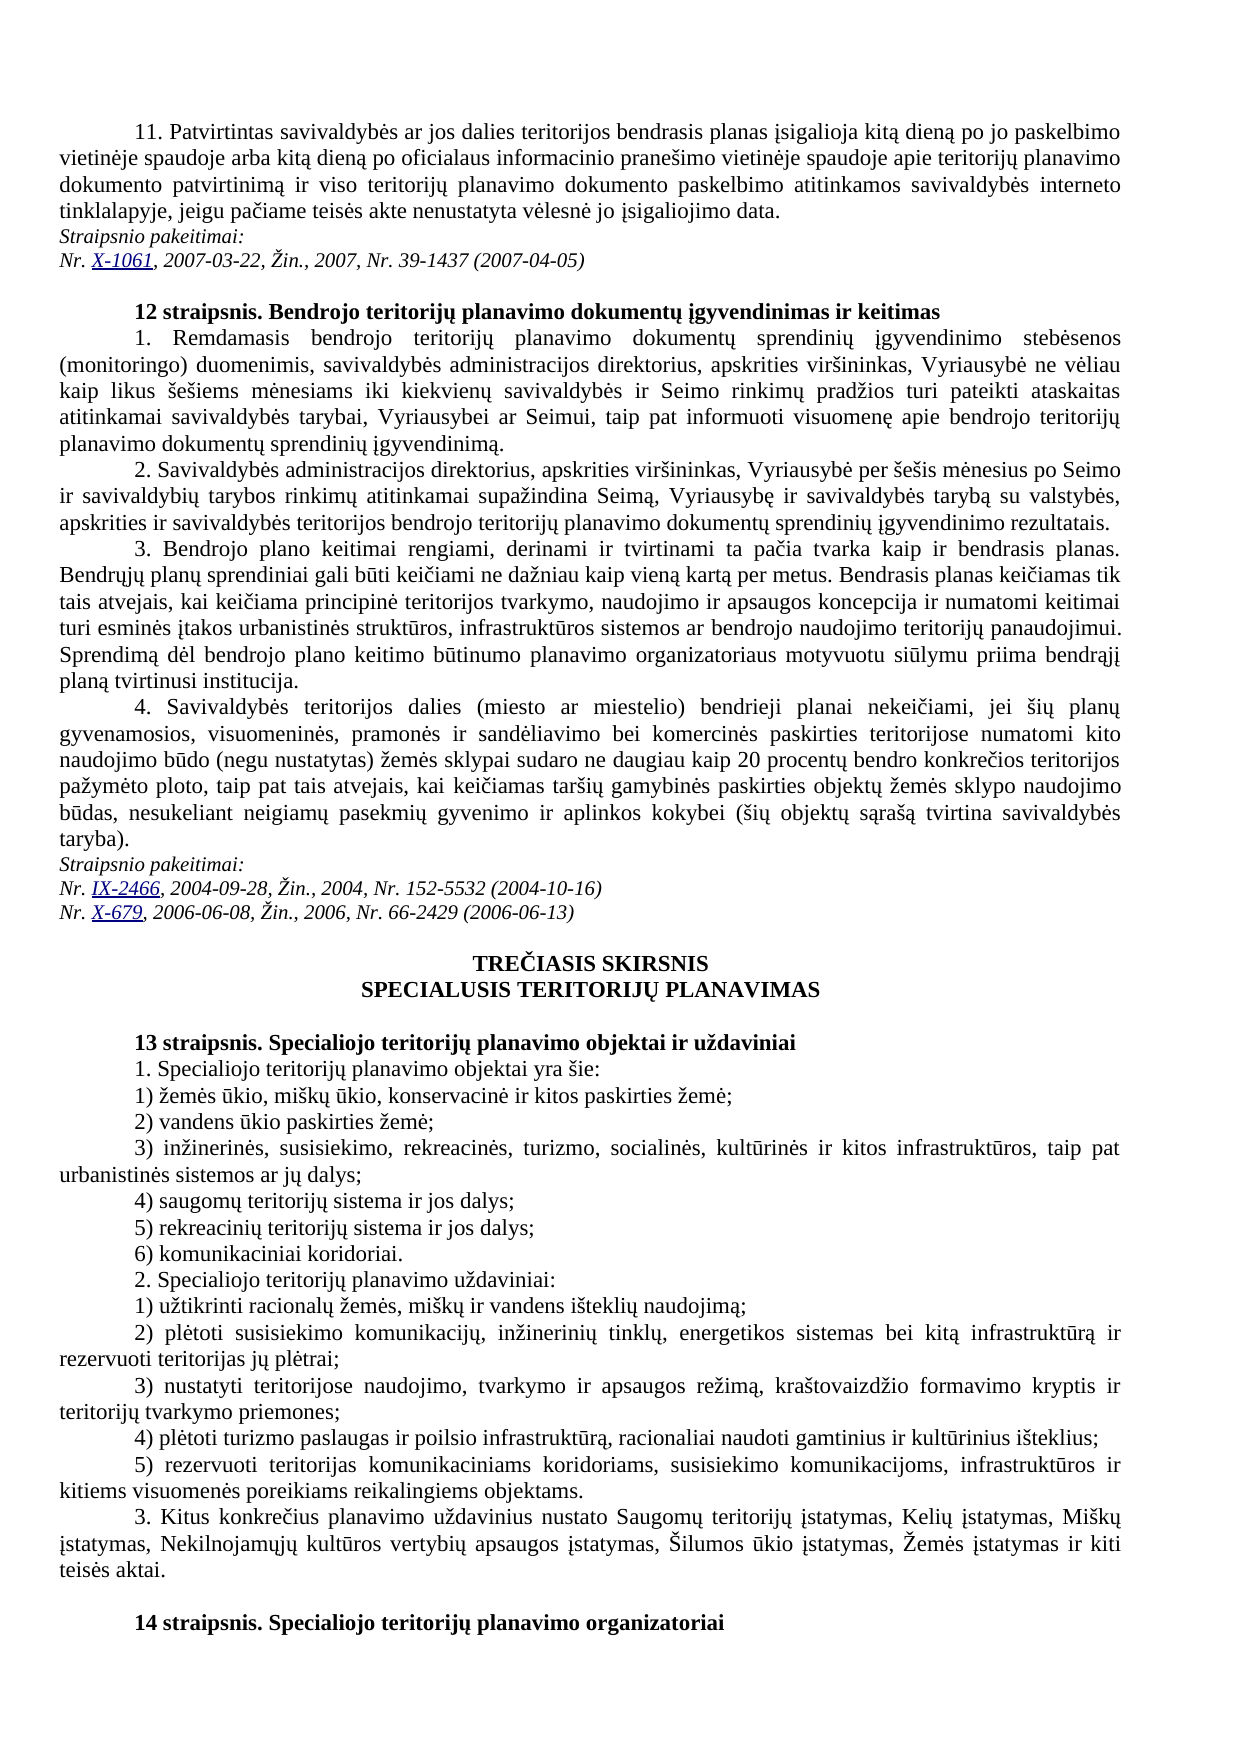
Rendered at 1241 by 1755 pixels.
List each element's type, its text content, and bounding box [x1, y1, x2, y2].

text 11. Patvirtintas savivaldybės ar jos dalies teritorijos bendrasis planas įsigalioja kitą dieną po jo paskelbimo vietinėje spaudoje arba kitą dieną po oficialaus informacinio pranešimo vietinėje spaudoje apie teritorijų planavimo dokumento patvirtinimą ir viso teritorijų planavimo dokumento paskelbimo atitinkamos savivaldybės interneto tinklalapyje, jeigu pačiame teisės akte nenustatyta vėlesnė jo įsigaliojimo data. [59, 118, 1122, 223]
text 2. Specialiojo teritorijų planavimo uždaviniai: [59, 1266, 1122, 1293]
text Straipsnio pakeitimai: [59, 223, 1122, 248]
text 5) rekreacinių teritorijų sistema ir jos dalys; [59, 1213, 1122, 1240]
text 1. Remdamasis bendrojo teritorijų planavimo dokumentų sprendinių įgyvendinimo stebėsenos (monitoringo) duomenimis, savivaldybės administracijos direktorius, apskrities viršininkas, Vyriausybė ne vėliau kaip likus šešiems mėnesiams iki kiekvienų savivaldybės ir Seimo rinkimų pradžios turi pateikti ataskaitas atitinkamai savivaldybės tarybai, Vyriausybei ar Seimui, taip pat informuoti visuomenę apie bendrojo teritorijų planavimo dokumentų sprendinių įgyvendinimą. [59, 324, 1122, 456]
text 13 straipsnis. Specialiojo teritorijų planavimo objektai ir uždaviniai [59, 1029, 1122, 1055]
text Nr. X-679, 2006-06-08, Žin., 2006, Nr. 66-2429 (2006-06-13) [59, 899, 1122, 924]
text Straipsnio pakeitimai: [59, 851, 1122, 876]
text Nr. X-1061, 2007-03-22, Žin., 2007, Nr. 39-1437 (2007-04-05) [59, 248, 1122, 272]
text 1. Specialiojo teritorijų planavimo objektai yra šie: [59, 1055, 1122, 1082]
text 4) plėtoti turizmo paslaugas ir poilsio infrastruktūrą, racionaliai naudoti gamtinius ir kultūrinius išteklius; [59, 1424, 1122, 1451]
text 1) žemės ūkio, miškų ūkio, konservacinė ir kitos paskirties žemė; [59, 1082, 1122, 1108]
text 5) rezervuoti teritorijas komunikaciniams koridoriams, susisiekimo komunikacijoms, infrastruktūros ir kitiems visuomenės poreikiams reikalingiems objektams. [59, 1451, 1122, 1503]
text Nr. IX-2466, 2004-09-28, Žin., 2004, Nr. 152-5532 (2004-10-16) [59, 876, 1122, 899]
text 2. Savivaldybės administracijos direktorius, apskrities viršininkas, Vyriausybė per šešis mėnesius po Seimo ir savivaldybių tarybos rinkimų atitinkamai supažindina Seimą, Vyriausybę ir savivaldybės tarybą su valstybės, apskrities ir savivaldybės teritorijos bendrojo teritorijų planavimo dokumentų sprendinių įgyvendinimo rezultatais. [59, 456, 1122, 535]
text 2) vandens ūkio paskirties žemė; [59, 1108, 1122, 1134]
text 4. Savivaldybės teritorijos dalies (miesto ar miestelio) bendrieji planai nekeičiami, jei šių planų gyvenamosios, visuomeninės, pramonės ir sandėliavimo bei komercinės paskirties teritorijose numatomi kito naudojimo būdo (negu nustatytas) žemės sklypai sudaro ne daugiau kaip 20 procentų bendro konkrečios teritorijos pažymėto ploto, taip pat tais atvejais, kai keičiamas taršių gamybinės paskirties objektų žemės sklypo naudojimo būdas, nesukeliant neigiamų pasekmių gyvenimo ir aplinkos kokybei (šių objektų sąrašą tvirtina savivaldybės taryba). [59, 693, 1122, 851]
text 3. Kitus konkrečius planavimo uždavinius nustato Saugomų teritorijų įstatymas, Kelių įstatymas, Miškų įstatymas, Nekilnojamųjų kultūros vertybių apsaugos įstatymas, Šilumos ūkio įstatymas, Žemės įstatymas ir kiti teisės aktai. [59, 1503, 1122, 1582]
text 4) saugomų teritorijų sistema ir jos dalys; [59, 1187, 1122, 1213]
text 1) užtikrinti racionalų žemės, miškų ir vandens išteklių naudojimą; [59, 1293, 1122, 1319]
text 2) plėtoti susisiekimo komunikacijų, inžinerinių tinklų, energetikos sistemas bei kitą infrastruktūrą ir rezervuoti teritorijas jų plėtrai; [59, 1319, 1122, 1372]
text 14 straipsnis. Specialiojo teritorijų planavimo organizatoriai [59, 1609, 1122, 1635]
text 3. Bendrojo plano keitimai rengiami, derinami ir tvirtinami ta pačia tvarka kaip ir bendrasis planas. Bendrųjų planų sprendiniai gali būti keičiami ne dažniau kaip vieną kartą per metus. Bendrasis planas keičiamas tik tais atvejais, kai keičiama principinė teritorijos tvarkymo, naudojimo ir apsaugos koncepcija ir numatomi keitimai turi esminės įtakos urbanistinės struktūros, infrastruktūros sistemos ar bendrojo naudojimo teritorijų panaudojimui. Sprendimą dėl bendrojo plano keitimo būtinumo planavimo organizatoriaus motyvuotu siūlymu priima bendrąjį planą tvirtinusi institucija. [59, 535, 1122, 693]
text TREČIASIS SKIRSNIS [59, 950, 1122, 976]
text 3) nustatyti teritorijose naudojimo, tvarkymo ir apsaugos režimą, kraštovaizdžio formavimo kryptis ir teritorijų tvarkymo priemones; [59, 1372, 1122, 1424]
text 12 straipsnis. Bendrojo teritorijų planavimo dokumentų įgyvendinimas ir keitimas [134, 298, 1122, 324]
text SPECIALUSIS TERITORIJŲ PLANAVIMAS [59, 976, 1122, 1003]
text 3) inžinerinės, susisiekimo, rekreacinės, turizmo, socialinės, kultūrinės ir kitos infrastruktūros, taip pat urbanistinės sistemos ar jų dalys; [59, 1134, 1122, 1187]
text 6) komunikaciniai koridoriai. [59, 1240, 1122, 1266]
